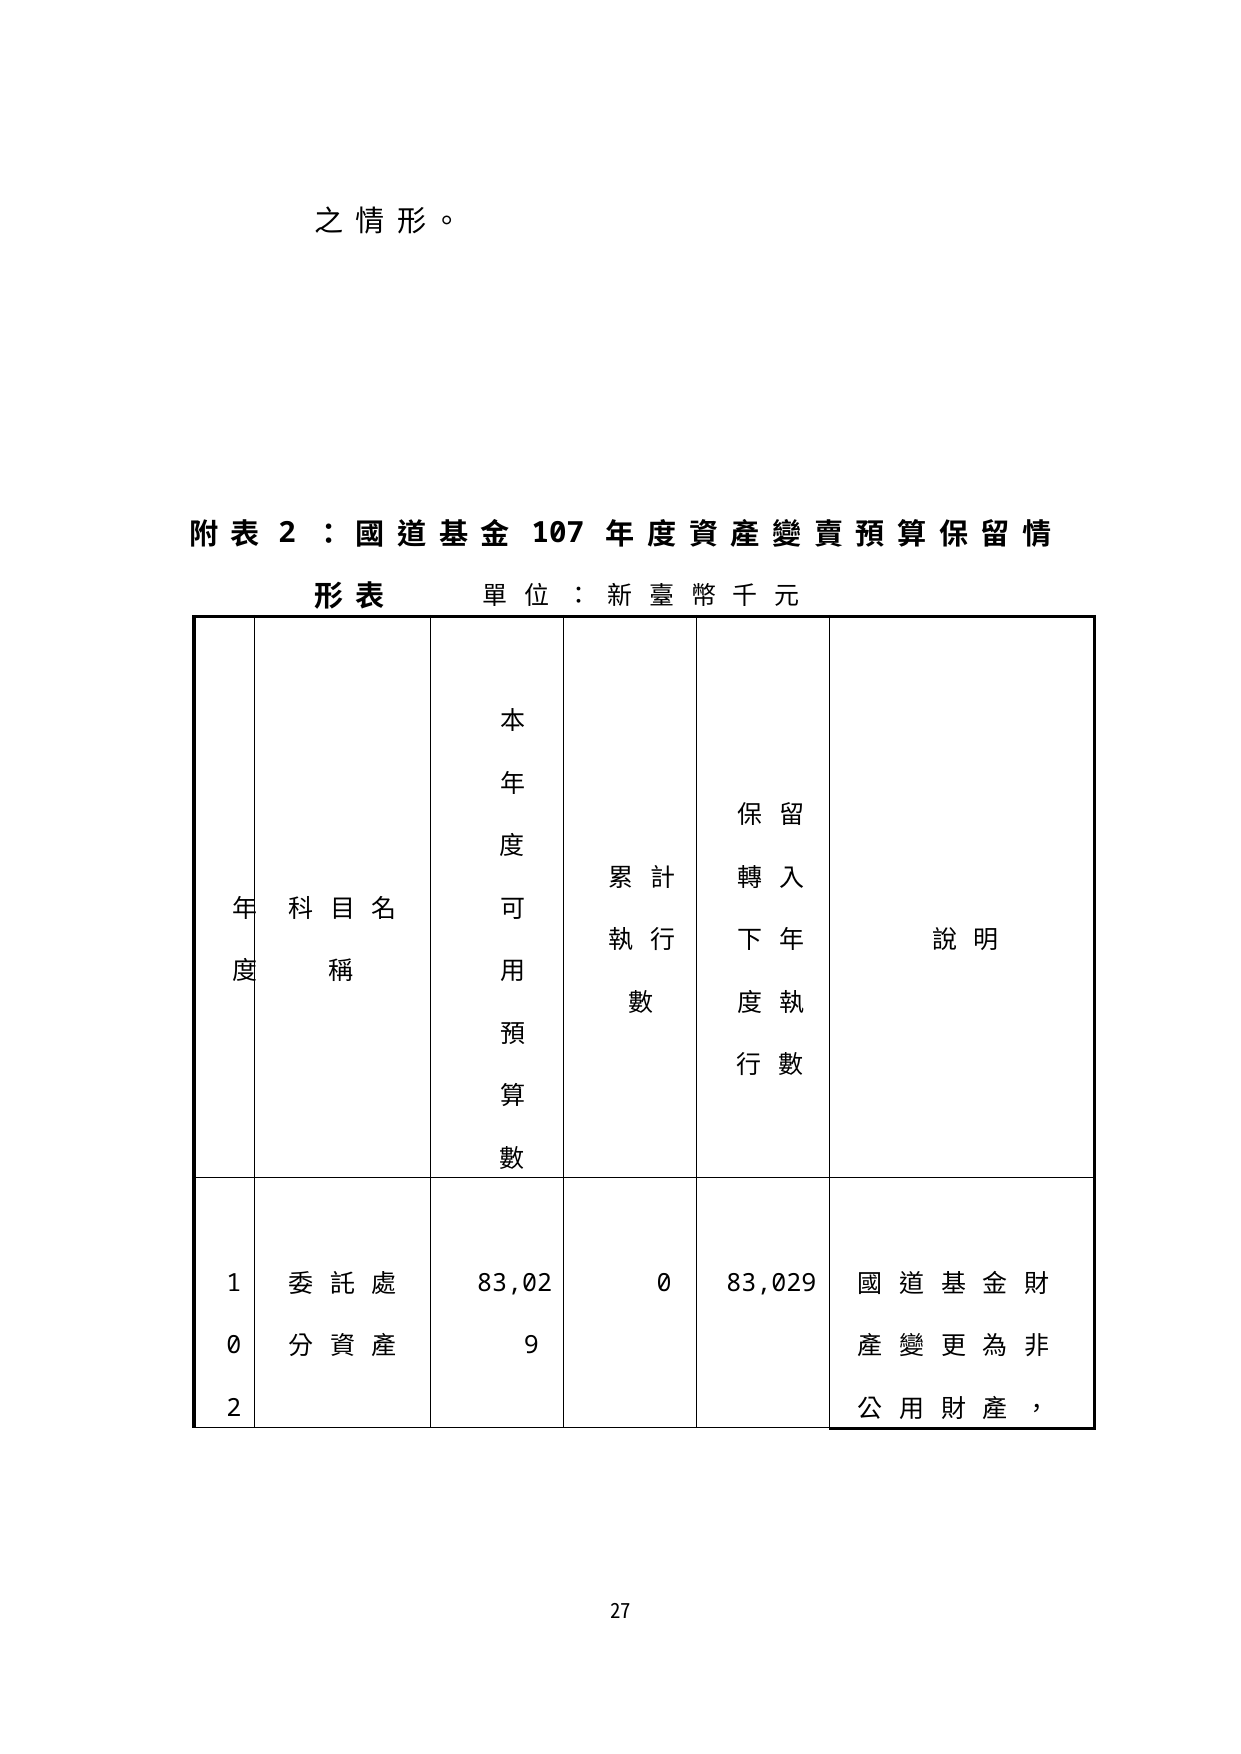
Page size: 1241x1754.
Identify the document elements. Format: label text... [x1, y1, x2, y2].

table_header 本年度 可用預算數 [431, 618, 563, 1177]
table_header 保留轉入下年度執行數 [697, 618, 829, 1177]
table_header 年度 [196, 618, 254, 1177]
table_header 科目名稱 [255, 618, 430, 1177]
table_cell 83,029 [697, 1178, 829, 1427]
table_header 累計執行數 [564, 618, 696, 1177]
table_cell 國道基金財產變更為非公用財產， [830, 1178, 1093, 1427]
table_cell 委託處分資產 [255, 1178, 430, 1427]
table_cell 102 [196, 1178, 254, 1427]
table_cell 83,029 [431, 1178, 563, 1427]
table_header 說明 [830, 618, 1093, 1177]
table_cell 0 [564, 1178, 696, 1427]
text 之情形。 [271, 177, 1058, 240]
text 附表2：國道基金107年度資產變賣預算保留情形表 單位：新臺幣千元 [182, 490, 1058, 615]
